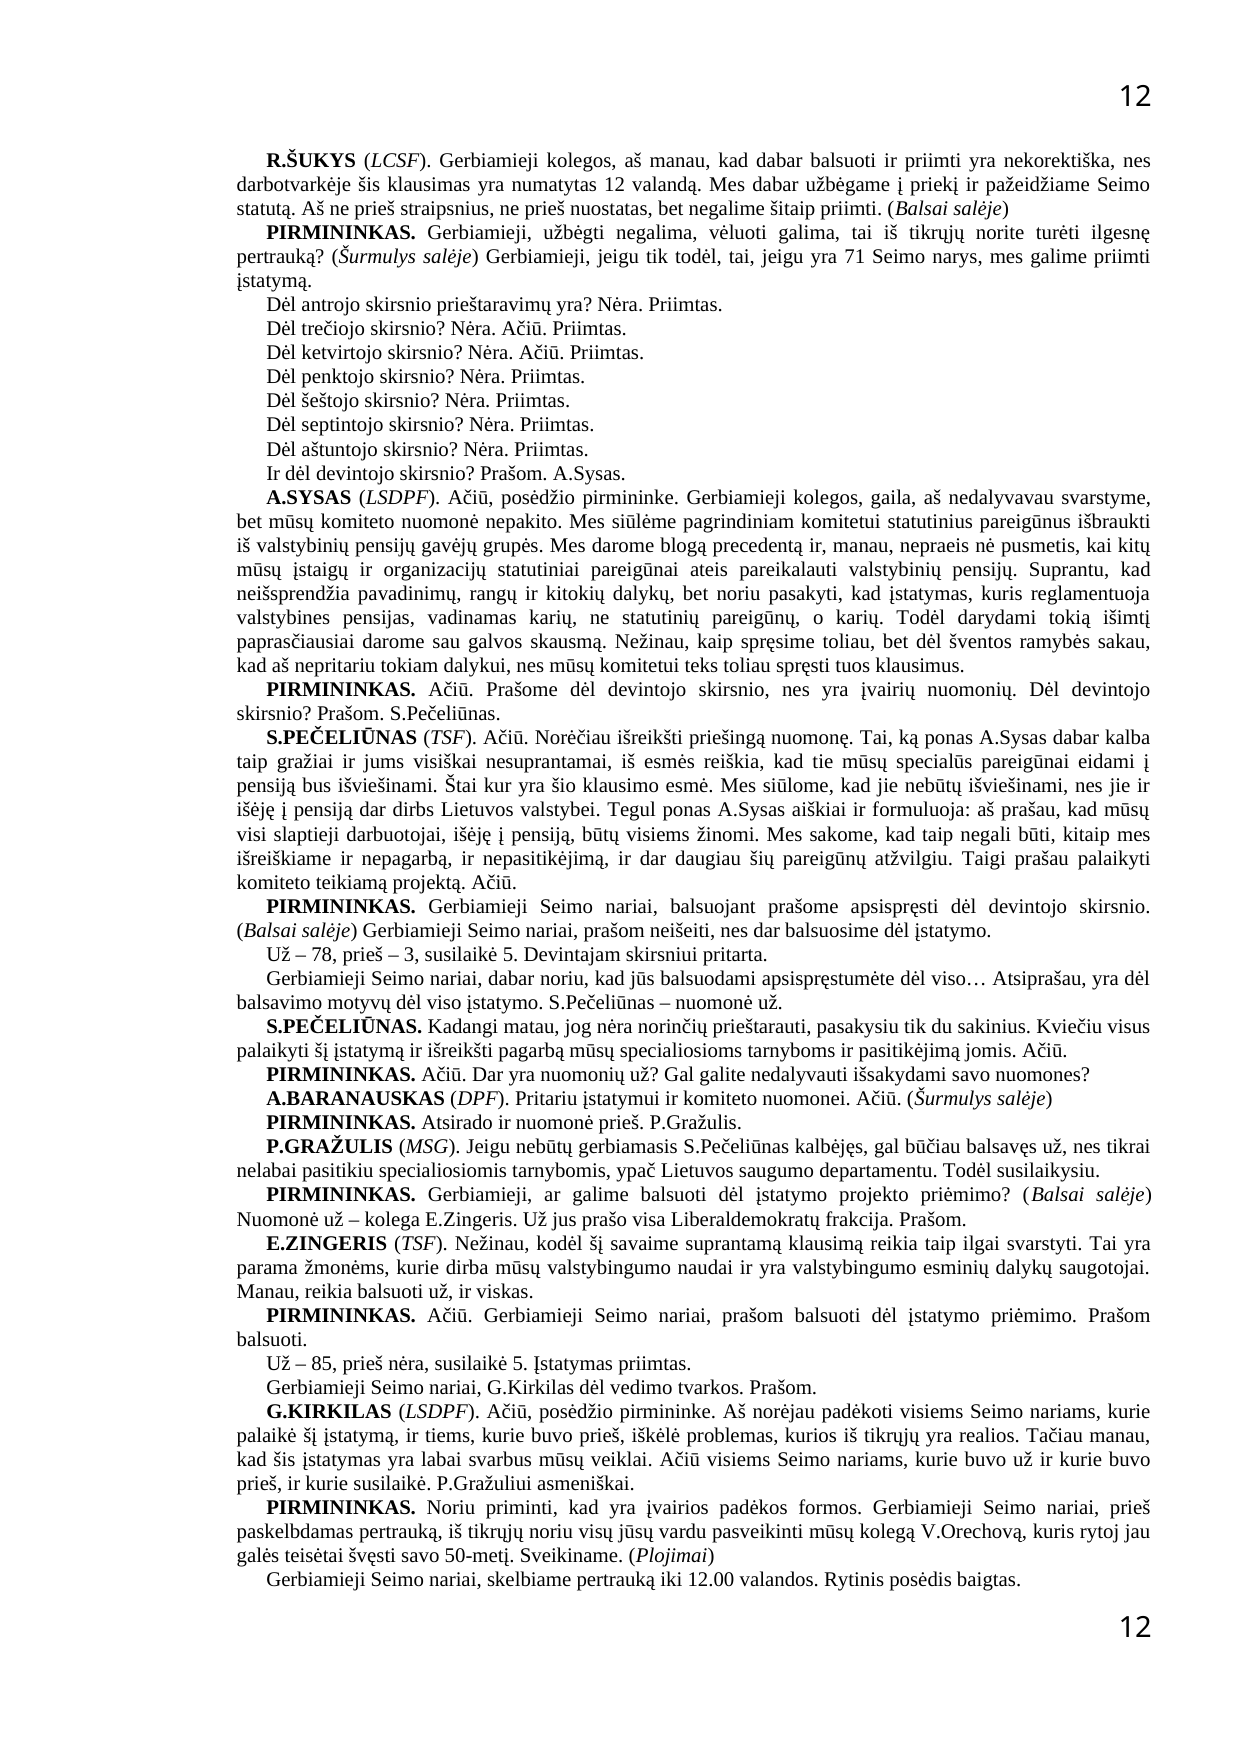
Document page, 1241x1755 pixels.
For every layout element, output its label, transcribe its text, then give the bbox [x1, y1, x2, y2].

text Gerbiamieji Seimo nariai, G.Kirkilas dėl vedimo tvarkos. Prašom. [236, 1375, 1152, 1399]
text S.PEČELIŪNAS (TSF). Ačiū. Norėčiau išreikšti priešingą nuomonę. Tai, ką ponas A.Sysas dabar kalba taip gražiai ir jums visiškai nesuprantamai, iš esmės reiškia, kad tie mūsų specialūs pareigūnai eidami į pensiją bus išviešinami. Štai kur yra šio klausimo esmė. Mes siūlome, kad jie nebūtų išviešinami, nes jie ir išėję į pensiją dar dirbs Lietuvos valstybei. Tegul ponas A.Sysas aiškiai ir formuluoja: aš prašau, kad mūsų visi slaptieji darbuotojai, išėję į pensiją, būtų visiems žinomi. Mes sakome, kad taip negali būti, kitaip mes išreiškiame ir nepagarbą, ir nepasitikėjimą, ir dar daugiau šių pareigūnų atžvilgiu. Taigi prašau palaikyti komiteto teikiamą projektą. Ačiū. [236, 725, 1152, 894]
text PIRMININKAS. Ačiū. Prašome dėl devintojo skirsnio, nes yra įvairių nuomonių. Dėl devintojo skirsnio? Prašom. S.Pečeliūnas. [236, 677, 1152, 725]
text PIRMININKAS. Noriu priminti, kad yra įvairios padėkos formos. Gerbiamieji Seimo nariai, prieš paskelbdamas pertrauką, iš tikrųjų noriu visų jūsų vardu pasveikinti mūsų kolegą V.Orechovą, kuris rytoj jau galės teisėtai švęsti savo 50-metį. Sveikiname. (Plojimai) [236, 1495, 1152, 1567]
text Už – 78, prieš – 3, susilaikė 5. Devintajam skirsniui pritarta. [236, 942, 1152, 966]
text R.ŠUKYS (LCSF). Gerbiamieji kolegos, aš manau, kad dabar balsuoti ir priimti yra nekorektiška, nes darbotvarkėje šis klausimas yra numatytas 12 valandą. Mes dabar užbėgame į priekį ir pažeidžiame Seimo statutą. Aš ne prieš straipsnius, ne prieš nuostatas, bet negalime šitaip priimti. (Balsai salėje) [236, 148, 1152, 220]
text PIRMININKAS. Gerbiamieji Seimo nariai, balsuojant prašome apsispręsti dėl devintojo skirsnio. (Balsai salėje) Gerbiamieji Seimo nariai, prašom neišeiti, nes dar balsuosime dėl įstatymo. [236, 894, 1152, 942]
text Dėl trečiojo skirsnio? Nėra. Ačiū. Priimtas. [236, 316, 1152, 340]
text Ir dėl devintojo skirsnio? Prašom. A.Sysas. [236, 461, 1152, 484]
text PIRMININKAS. Ačiū. Gerbiamieji Seimo nariai, prašom balsuoti dėl įstatymo priėmimo. Prašom balsuoti. [236, 1303, 1152, 1351]
text A.BARANAUSKAS (DPF). Pritariu įstatymui ir komiteto nuomonei. Ačiū. (Šurmulys salėje) [236, 1086, 1152, 1110]
text G.KIRKILAS (LSDPF). Ačiū, posėdžio pirmininke. Aš norėjau padėkoti visiems Seimo nariams, kurie palaikė šį įstatymą, ir tiems, kurie buvo prieš, iškėlė problemas, kurios iš tikrųjų yra realios. Tačiau manau, kad šis įstatymas yra labai svarbus mūsų veiklai. Ačiū visiems Seimo nariams, kurie buvo už ir kurie buvo prieš, ir kurie susilaikė. P.Gražuliui asmeniškai. [236, 1399, 1152, 1495]
text Gerbiamieji Seimo nariai, skelbiame pertrauką iki 12.00 valandos. Rytinis posėdis baigtas. [236, 1567, 1152, 1591]
text Gerbiamieji Seimo nariai, dabar noriu, kad jūs balsuodami apsispręstumėte dėl viso… Atsiprašau, yra dėl balsavimo motyvų dėl viso įstatymo. S.Pečeliūnas – nuomonė už. [236, 966, 1152, 1014]
text PIRMININKAS. Atsirado ir nuomonė prieš. P.Gražulis. [236, 1110, 1152, 1134]
text Už – 85, prieš nėra, susilaikė 5. Įstatymas priimtas. [236, 1351, 1152, 1375]
text Dėl aštuntojo skirsnio? Nėra. Priimtas. [236, 436, 1152, 461]
text A.SYSAS (LSDPF). Ačiū, posėdžio pirmininke. Gerbiamieji kolegos, gaila, aš nedalyvavau svarstyme, bet mūsų komiteto nuomonė nepakito. Mes siūlėme pagrindiniam komitetui statutinius pareigūnus išbraukti iš valstybinių pensijų gavėjų grupės. Mes darome blogą precedentą ir, manau, nepraeis nė pusmetis, kai kitų mūsų įstaigų ir organizacijų statutiniai pareigūnai ateis pareikalauti valstybinių pensijų. Suprantu, kad neišsprendžia pavadinimų, rangų ir kitokių dalykų, bet noriu pasakyti, kad įstatymas, kuris reglamentuoja valstybines pensijas, vadinamas karių, ne statutinių pareigūnų, o karių. Todėl darydami tokią išimtį paprasčiausiai darome sau galvos skausmą. Nežinau, kaip spręsime toliau, bet dėl šventos ramybės sakau, kad aš nepritariu tokiam dalykui, nes mūsų komitetui teks toliau spręsti tuos klausimus. [236, 484, 1152, 677]
text PIRMININKAS. Gerbiamieji, ar galime balsuoti dėl įstatymo projekto priėmimo? (Balsai salėje) Nuomonė už – kolega E.Zingeris. Už jus prašo visa Liberaldemokratų frakcija. Prašom. [236, 1182, 1152, 1231]
text S.PEČELIŪNAS. Kadangi matau, jog nėra norinčių prieštarauti, pasakysiu tik du sakinius. Kviečiu visus palaikyti šį įstatymą ir išreikšti pagarbą mūsų specialiosioms tarnyboms ir pasitikėjimą jomis. Ačiū. [236, 1014, 1152, 1062]
text Dėl ketvirtojo skirsnio? Nėra. Ačiū. Priimtas. [236, 340, 1152, 364]
text E.ZINGERIS (TSF). Nežinau, kodėl šį savaime suprantamą klausimą reikia taip ilgai svarstyti. Tai yra parama žmonėms, kurie dirba mūsų valstybingumo naudai ir yra valstybingumo esminių dalykų saugotojai. Manau, reikia balsuoti už, ir viskas. [236, 1231, 1152, 1303]
text PIRMININKAS. Ačiū. Dar yra nuomonių už? Gal galite nedalyvauti išsakydami savo nuomones? [236, 1062, 1152, 1086]
text Dėl šeštojo skirsnio? Nėra. Priimtas. [236, 388, 1152, 412]
text Dėl penktojo skirsnio? Nėra. Priimtas. [236, 364, 1152, 388]
text Dėl antrojo skirsnio prieštaravimų yra? Nėra. Priimtas. [236, 292, 1152, 316]
text PIRMININKAS. Gerbiamieji, užbėgti negalima, vėluoti galima, tai iš tikrųjų norite turėti ilgesnę pertrauką? (Šurmulys salėje) Gerbiamieji, jeigu tik todėl, tai, jeigu yra 71 Seimo narys, mes galime priimti įstatymą. [236, 220, 1152, 292]
text P.GRAŽULIS (MSG). Jeigu nebūtų gerbiamasis S.Pečeliūnas kalbėjęs, gal būčiau balsavęs už, nes tikrai nelabai pasitikiu specialiosiomis tarnybomis, ypač Lietuvos saugumo departamentu. Todėl susilaikysiu. [236, 1134, 1152, 1182]
text Dėl septintojo skirsnio? Nėra. Priimtas. [236, 412, 1152, 436]
